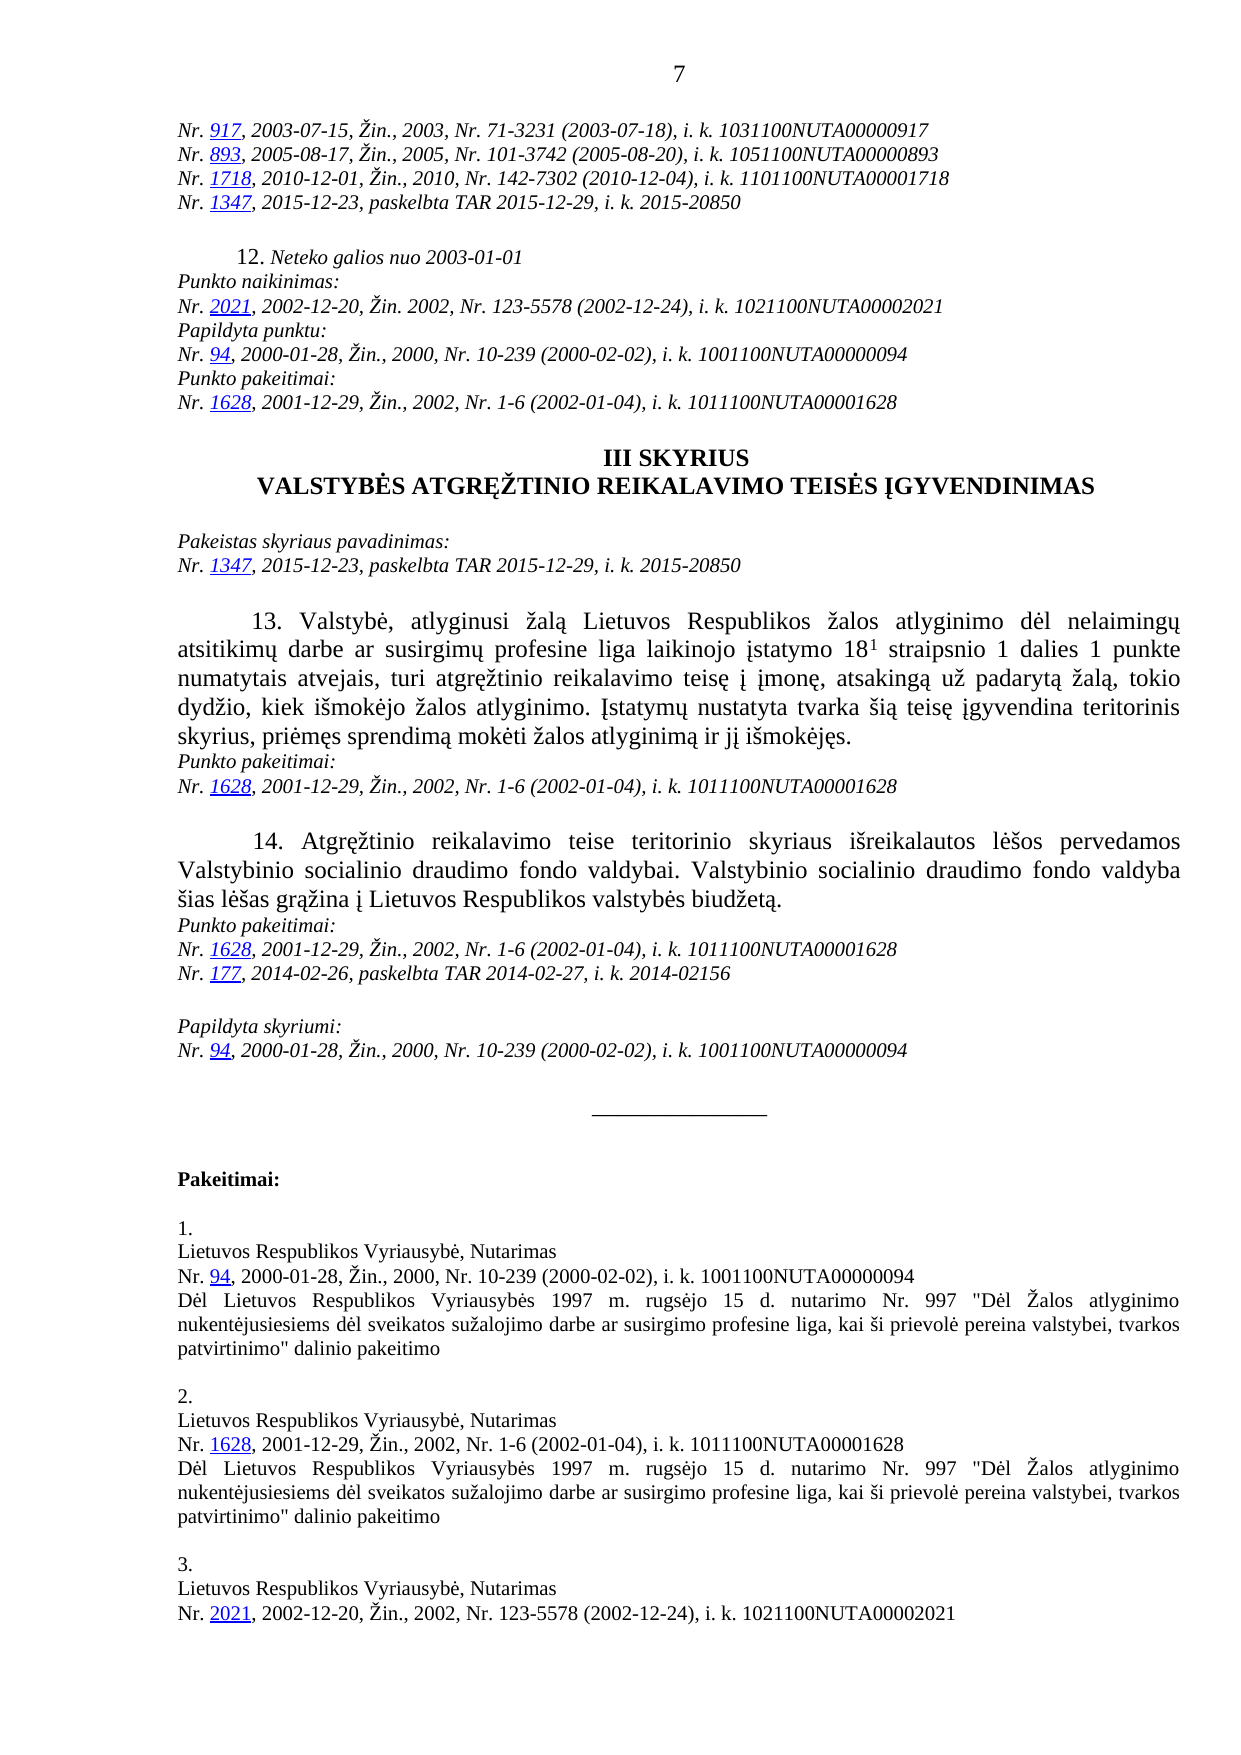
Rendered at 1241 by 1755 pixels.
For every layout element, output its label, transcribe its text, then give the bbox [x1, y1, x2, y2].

text Papildyta skyriumi: [177, 1013, 1181, 1038]
text 1. [177, 1215, 1181, 1239]
text Lietuvos Respublikos Vyriausybė, Nutarimas [177, 1239, 1181, 1263]
text 12. Neteko galios nuo 2003-01-01 [177, 243, 1181, 269]
text 14. Atgręžtinio reikalavimo teise teritorinio skyriaus išreikalautos lėšos pervedamos Valstybinio socialinio draudimo fondo valdybai. Valstybinio socialinio draudimo fondo valdyba šias lėšas grąžina į Lietuvos Respublikos valstybės biudžetą. [177, 826, 1181, 913]
text Nr. 177, 2014-02-26, paskelbta TAR 2014-02-27, i. k. 2014-02156 [177, 961, 1181, 985]
text Nr. 94, 2000-01-28, Žin., 2000, Nr. 10-239 (2000-02-02), i. k. 1001100NUTA00000094 [177, 1263, 1181, 1288]
text Nr. 1347, 2015-12-23, paskelbta TAR 2015-12-29, i. k. 2015-20850 [177, 553, 1181, 577]
text Lietuvos Respublikos Vyriausybė, Nutarimas [177, 1408, 1181, 1432]
text 13. Valstybė, atlyginusi žalą Lietuvos Respublikos žalos atlyginimo dėl nelaimingų atsitikimų darbe ar susirgimų profesine liga laikinojo įstatymo 181 straipsnio 1 dalies 1 punkte numatytais atvejais, turi atgręžtinio reikalavimo teisę į įmonę, atsakingą už padarytą žalą, tokio dydžio, kiek išmokėjo žalos atlyginimo. Įstatymų nustatyta tvarka šią teisę įgyvendina teritorinis skyrius, priėmęs sprendimą mokėti žalos atlyginimą ir jį išmokėjęs. [177, 606, 1181, 749]
text Nr. 1718, 2010-12-01, Žin., 2010, Nr. 142-7302 (2010-12-04), i. k. 1101100NUTA00001718 [177, 166, 1181, 190]
text Nr. 1628, 2001-12-29, Žin., 2002, Nr. 1-6 (2002-01-04), i. k. 1011100NUTA00001628 [177, 1432, 1181, 1456]
text Nr. 94, 2000-01-28, Žin., 2000, Nr. 10-239 (2000-02-02), i. k. 1001100NUTA00000094 [177, 1038, 1181, 1062]
text Nr. 1628, 2001-12-29, Žin., 2002, Nr. 1-6 (2002-01-04), i. k. 1011100NUTA00001628 [177, 773, 1181, 798]
text Punkto pakeitimai: [177, 749, 1181, 773]
text Punkto pakeitimai: [177, 366, 1181, 390]
text ______________ [177, 1090, 1181, 1119]
text Punkto naikinimas: [177, 269, 1181, 293]
text Pakeistas skyriaus pavadinimas: [177, 529, 1181, 553]
text Nr. 893, 2005-08-17, Žin., 2005, Nr. 101-3742 (2005-08-20), i. k. 1051100NUTA00000893 [177, 142, 1181, 166]
text Nr. 1628, 2001-12-29, Žin., 2002, Nr. 1-6 (2002-01-04), i. k. 1011100NUTA00001628 [177, 390, 1181, 414]
text 3. [177, 1552, 1181, 1576]
text Nr. 917, 2003-07-15, Žin., 2003, Nr. 71-3231 (2003-07-18), i. k. 1031100NUTA00000917 [177, 118, 1181, 142]
text Nr. 1347, 2015-12-23, paskelbta TAR 2015-12-29, i. k. 2015-20850 [177, 190, 1181, 214]
text Nr. 1628, 2001-12-29, Žin., 2002, Nr. 1-6 (2002-01-04), i. k. 1011100NUTA00001628 [177, 937, 1181, 961]
text Papildyta punktu: [177, 318, 1181, 342]
text Punkto pakeitimai: [177, 913, 1181, 937]
text Nr. 2021, 2002-12-20, Žin., 2002, Nr. 123-5578 (2002-12-24), i. k. 1021100NUTA00002021 [177, 1600, 1181, 1624]
text Pakeitimai: [177, 1167, 1181, 1191]
text III SKYRIUS VALSTYBĖS ATGRĘŽTINIO REIKALAVIMO TEISĖS ĮGYVENDINIMAS [177, 443, 1181, 500]
text Lietuvos Respublikos Vyriausybė, Nutarimas [177, 1576, 1181, 1600]
text Dėl Lietuvos Respublikos Vyriausybės 1997 m. rugsėjo 15 d. nutarimo Nr. 997 "Dėl Žalos atlyginimo nukentėjusiesiems dėl sveikatos sužalojimo darbe ar susirgimo profesine liga, kai ši prievolė pereina valstybei, tvarkos patvirtinimo" dalinio pakeitimo [177, 1456, 1181, 1528]
text 2. [177, 1384, 1181, 1408]
text Nr. 2021, 2002-12-20, Žin. 2002, Nr. 123-5578 (2002-12-24), i. k. 1021100NUTA00002021 [177, 293, 1181, 318]
text Dėl Lietuvos Respublikos Vyriausybės 1997 m. rugsėjo 15 d. nutarimo Nr. 997 "Dėl Žalos atlyginimo nukentėjusiesiems dėl sveikatos sužalojimo darbe ar susirgimo profesine liga, kai ši prievolė pereina valstybei, tvarkos patvirtinimo" dalinio pakeitimo [177, 1288, 1181, 1360]
text Nr. 94, 2000-01-28, Žin., 2000, Nr. 10-239 (2000-02-02), i. k. 1001100NUTA00000094 [177, 342, 1181, 366]
